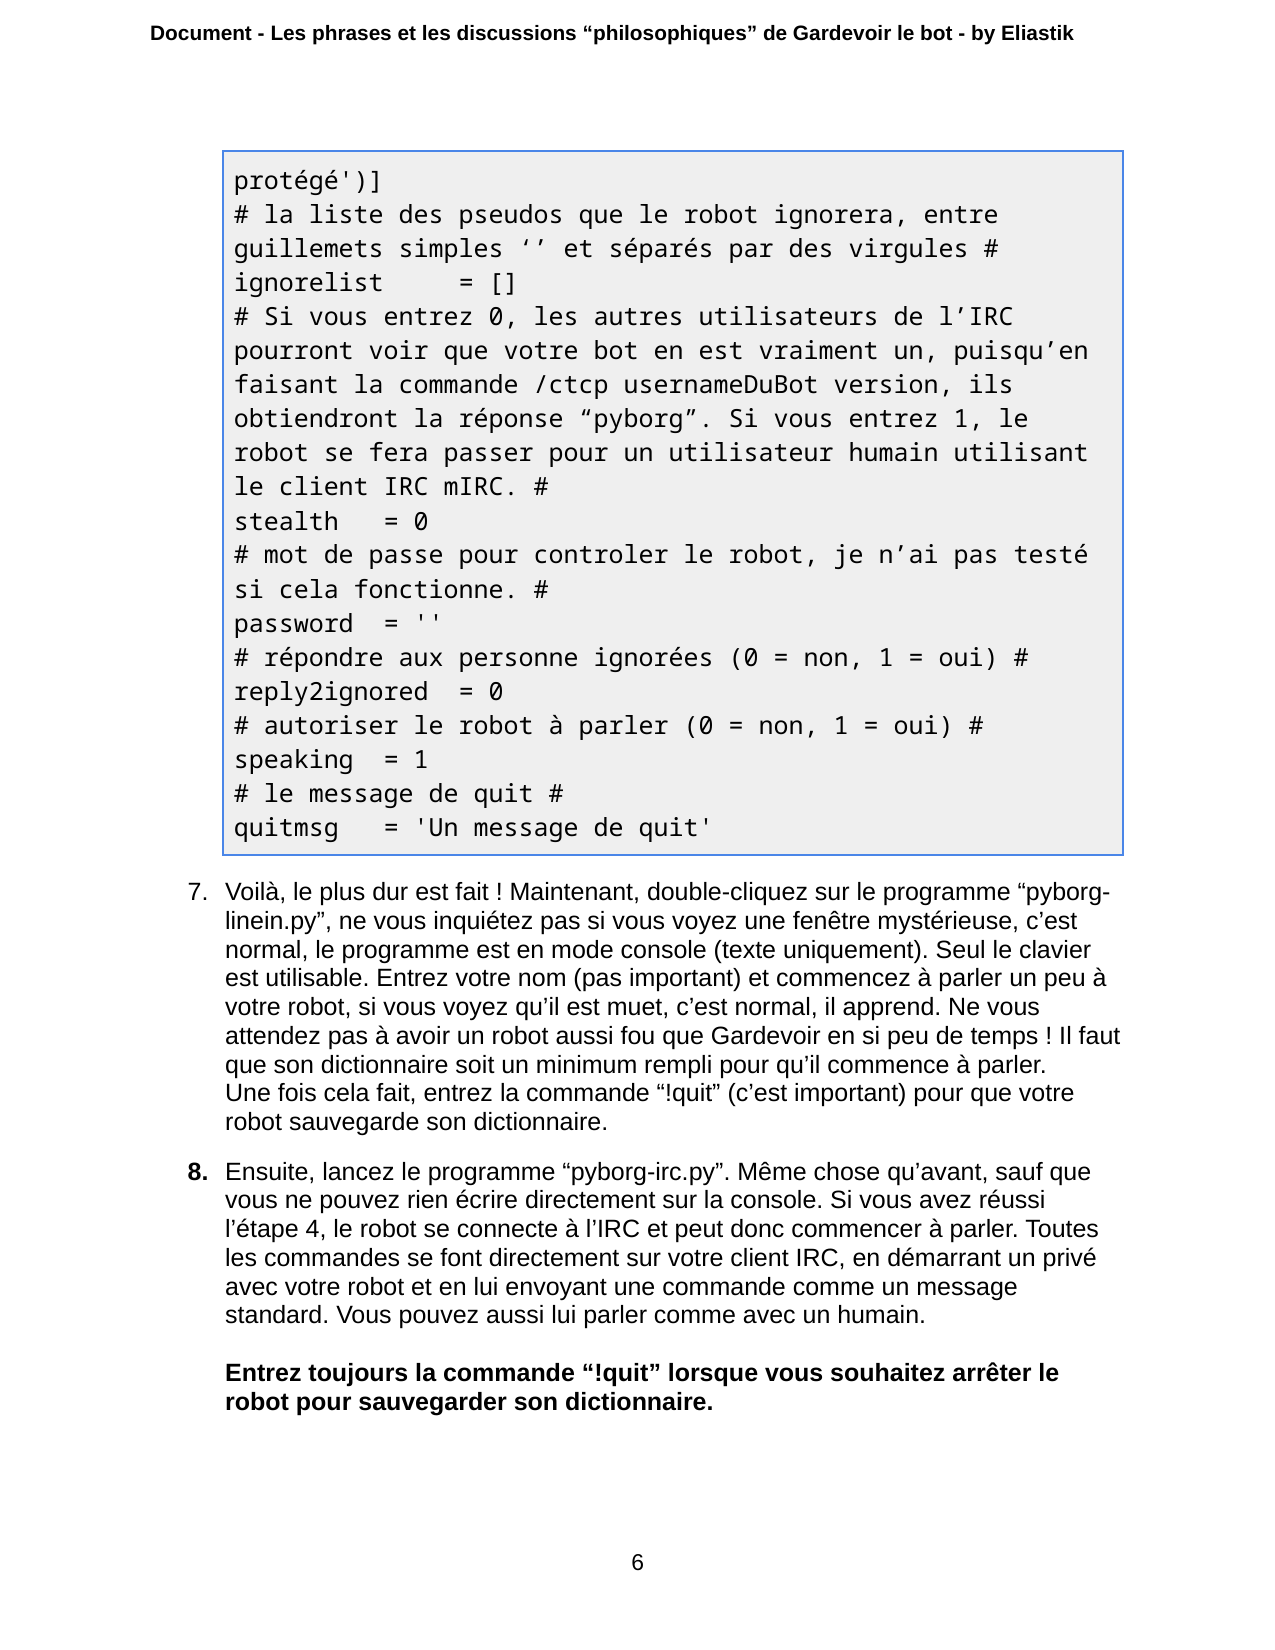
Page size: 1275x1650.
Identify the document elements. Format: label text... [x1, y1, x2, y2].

list Ensuite, lancez le programme “pyborg-irc.py”. Même chose qu’avant, sauf que vous ne pouvez rien écrire directement sur la console. Si vous avez réussi l’étape 4, le robot se connecte à l’IRC et peut donc commencer à parler. Toutes les commandes se font directement sur votre client IRC, en démarrant un privé avec votre robot et en lui envoyant une commande comme un message standard. Vous pouvez aussi lui parler comme avec un humain. Entrez toujours la commande “!quit” lorsque vous souhaitez arrêter le robot pour sauvegarder son dictionnaire. [187, 1157, 1125, 1444]
table_header protégé')] # la liste des pseudos que le robot ignorera, entre guillemets simples ‘’ et séparés par des virgules # ignorelist = [] # Si vous entrez 0, les autres utilisateurs de l’IRC pourront voir que votre bot en est vraiment un, puisqu’en faisant la commande /ctcp usernameDuBot version, ils obtiendront la réponse “pyborg”. Si vous entrez 1, le robot se fera passer pour un utilisateur humain utilisant le client IRC mIRC. # stealth = 0 # mot de passe pour controler le robot, je n’ai pas testé si cela fonctionne. # password = '' # répondre aux personne ignorées (0 = non, 1 = oui) # reply2ignored = 0 # autoriser le robot à parler (0 = non, 1 = oui) # speaking = 1 # le message de quit # quitmsg = 'Un message de quit' [224, 152, 1122, 854]
list Voilà, le plus dur est fait ! Maintenant, double-cliquez sur le programme “pyborg-linein.py”, ne vous inquiétez pas si vous voyez une fenêtre mystérieuse, c’est normal, le programme est en mode console (texte uniquement). Seul le clavier est utilisable. Entrez votre nom (pas important) et commencez à parler un peu à votre robot, si vous voyez qu’il est muet, c’est normal, il apprend. Ne vous attendez pas à avoir un robot aussi fou que Gardevoir en si peu de temps ! Il faut que son dictionnaire soit un minimum rempli pour qu’il commence à parler. Une fois cela fait, entrez la commande “!quit” (c’est important) pour que votre robot sauvegarde son dictionnaire. [187, 877, 1125, 1136]
